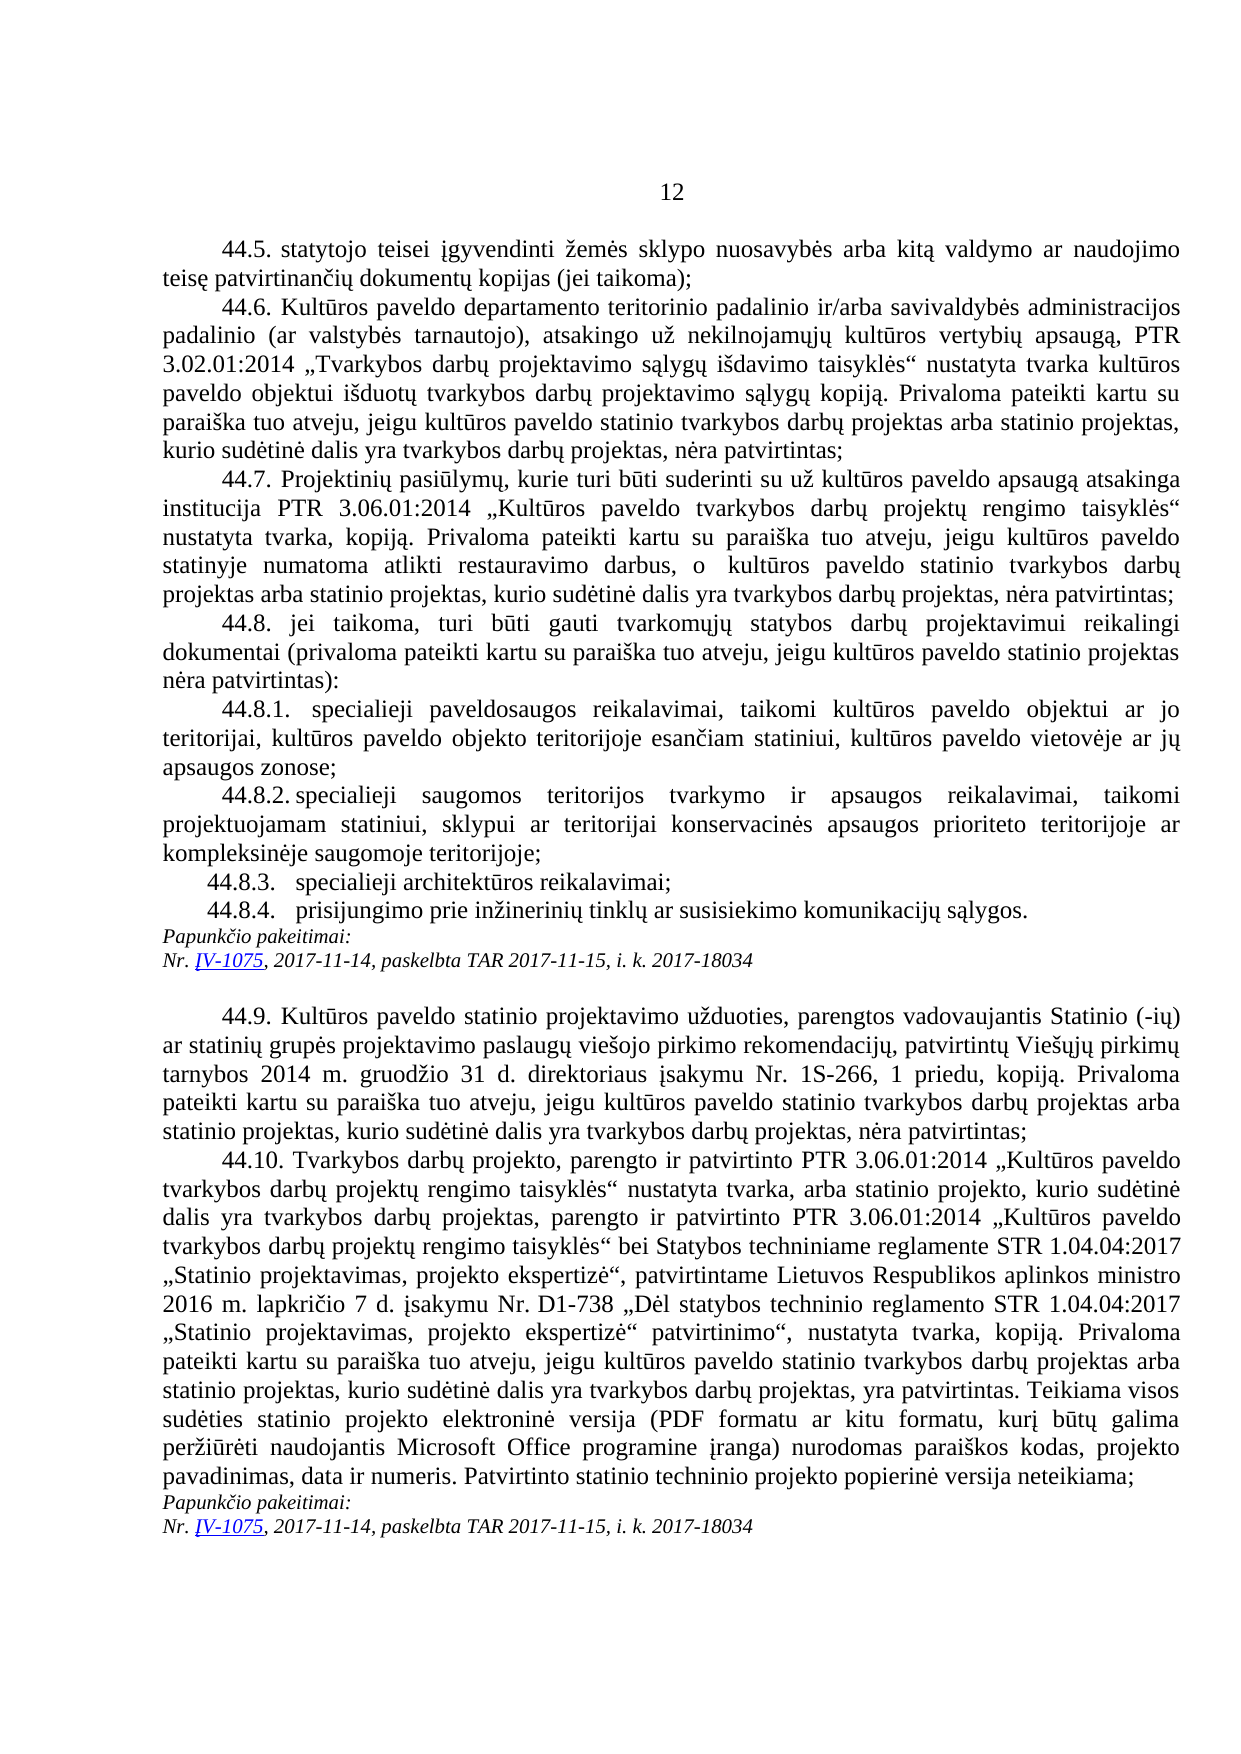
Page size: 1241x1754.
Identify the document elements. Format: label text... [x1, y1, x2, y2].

text Nr. ĮV-1075, 2017-11-14, paskelbta TAR 2017-11-15, i. k. 2017-18034 [162, 948, 1181, 972]
text 44.8.4. prisijungimo prie inžinerinių tinklų ar susisiekimo komunikacijų sąlygos. [162, 896, 1181, 924]
text 44.6. Kultūros paveldo departamento teritorinio padalinio ir/arba savivaldybės administracijos padalinio (ar valstybės tarnautojo), atsakingo už nekilnojamųjų kultūros vertybių apsaugą, PTR 3.02.01:2014 „Tvarkybos darbų projektavimo sąlygų išdavimo taisyklės“ nustatyta tvarka kultūros paveldo objektui išduotų tvarkybos darbų projektavimo sąlygų kopiją. Privaloma pateikti kartu su paraiška tuo atveju, jeigu kultūros paveldo statinio tvarkybos darbų projektas arba statinio projektas, kurio sudėtinė dalis yra tvarkybos darbų projektas, nėra patvirtintas; [162, 292, 1181, 464]
text 44.8.2. specialieji saugomos teritorijos tvarkymo ir apsaugos reikalavimai, taikomi projektuojamam statiniui, sklypui ar teritorijai konservacinės apsaugos prioriteto teritorijoje ar kompleksinėje saugomoje teritorijoje; [162, 781, 1181, 867]
text 44.8.1. specialieji paveldosaugos reikalavimai, taikomi kultūros paveldo objektui ar jo teritorijai, kultūros paveldo objekto teritorijoje esančiam statiniui, kultūros paveldo vietovėje ar jų apsaugos zonose; [162, 694, 1181, 781]
text 44.5. statytojo teisei įgyvendinti žemės sklypo nuosavybės arba kitą valdymo ar naudojimo teisę patvirtinančių dokumentų kopijas (jei taikoma); [162, 234, 1181, 292]
text 44.10. Tvarkybos darbų projekto, parengto ir patvirtinto PTR 3.06.01:2014 „Kultūros paveldo tvarkybos darbų projektų rengimo taisyklės“ nustatyta tvarka, arba statinio projekto, kurio sudėtinė dalis yra tvarkybos darbų projektas, parengto ir patvirtinto PTR 3.06.01:2014 „Kultūros paveldo tvarkybos darbų projektų rengimo taisyklės“ bei Statybos techniniame reglamente STR 1.04.04:2017 „Statinio projektavimas, projekto ekspertizė“, patvirtintame Lietuvos Respublikos aplinkos ministro 2016 m. lapkričio 7 d. įsakymu Nr. D1-738 „Dėl statybos techninio reglamento STR 1.04.04:2017 „Statinio projektavimas, projekto ekspertizė“ patvirtinimo“, nustatyta tvarka, kopiją. Privaloma pateikti kartu su paraiška tuo atveju, jeigu kultūros paveldo statinio tvarkybos darbų projektas arba statinio projektas, kurio sudėtinė dalis yra tvarkybos darbų projektas, yra patvirtintas. Teikiama visos sudėties statinio projekto elektroninė versija (PDF formatu ar kitu formatu, kurį būtų galima peržiūrėti naudojantis Microsoft Office programine įranga) nurodomas paraiškos kodas, projekto pavadinimas, data ir numeris. Patvirtinto statinio techninio projekto popierinė versija neteikiama; [162, 1145, 1181, 1490]
text 44.8.3. specialieji architektūros reikalavimai; [148, 867, 1181, 896]
text Papunkčio pakeitimai: [162, 1490, 1181, 1514]
text 44.9. Kultūros paveldo statinio projektavimo užduoties, parengtos vadovaujantis Statinio (-ių) ar statinių grupės projektavimo paslaugų viešojo pirkimo rekomendacijų, patvirtintų Viešųjų pirkimų tarnybos 2014 m. gruodžio 31 d. direktoriaus įsakymu Nr. 1S-266, 1 priedu, kopiją. Privaloma pateikti kartu su paraiška tuo atveju, jeigu kultūros paveldo statinio tvarkybos darbų projektas arba statinio projektas, kurio sudėtinė dalis yra tvarkybos darbų projektas, nėra patvirtintas; [162, 1001, 1181, 1145]
text 44.7. Projektinių pasiūlymų, kurie turi būti suderinti su už kultūros paveldo apsaugą atsakinga institucija PTR 3.06.01:2014 „Kultūros paveldo tvarkybos darbų projektų rengimo taisyklės“ nustatyta tvarka, kopiją. Privaloma pateikti kartu su paraiška tuo atveju, jeigu kultūros paveldo statinyje numatoma atlikti restauravimo darbus, o kultūros paveldo statinio tvarkybos darbų projektas arba statinio projektas, kurio sudėtinė dalis yra tvarkybos darbų projektas, nėra patvirtintas; [162, 464, 1181, 608]
text Papunkčio pakeitimai: [162, 924, 1181, 948]
text 44.8. jei taikoma, turi būti gauti tvarkomųjų statybos darbų projektavimui reikalingi dokumentai (privaloma pateikti kartu su paraiška tuo atveju, jeigu kultūros paveldo statinio projektas nėra patvirtintas): [162, 608, 1181, 694]
text Nr. ĮV-1075, 2017-11-14, paskelbta TAR 2017-11-15, i. k. 2017-18034 [162, 1514, 1181, 1538]
